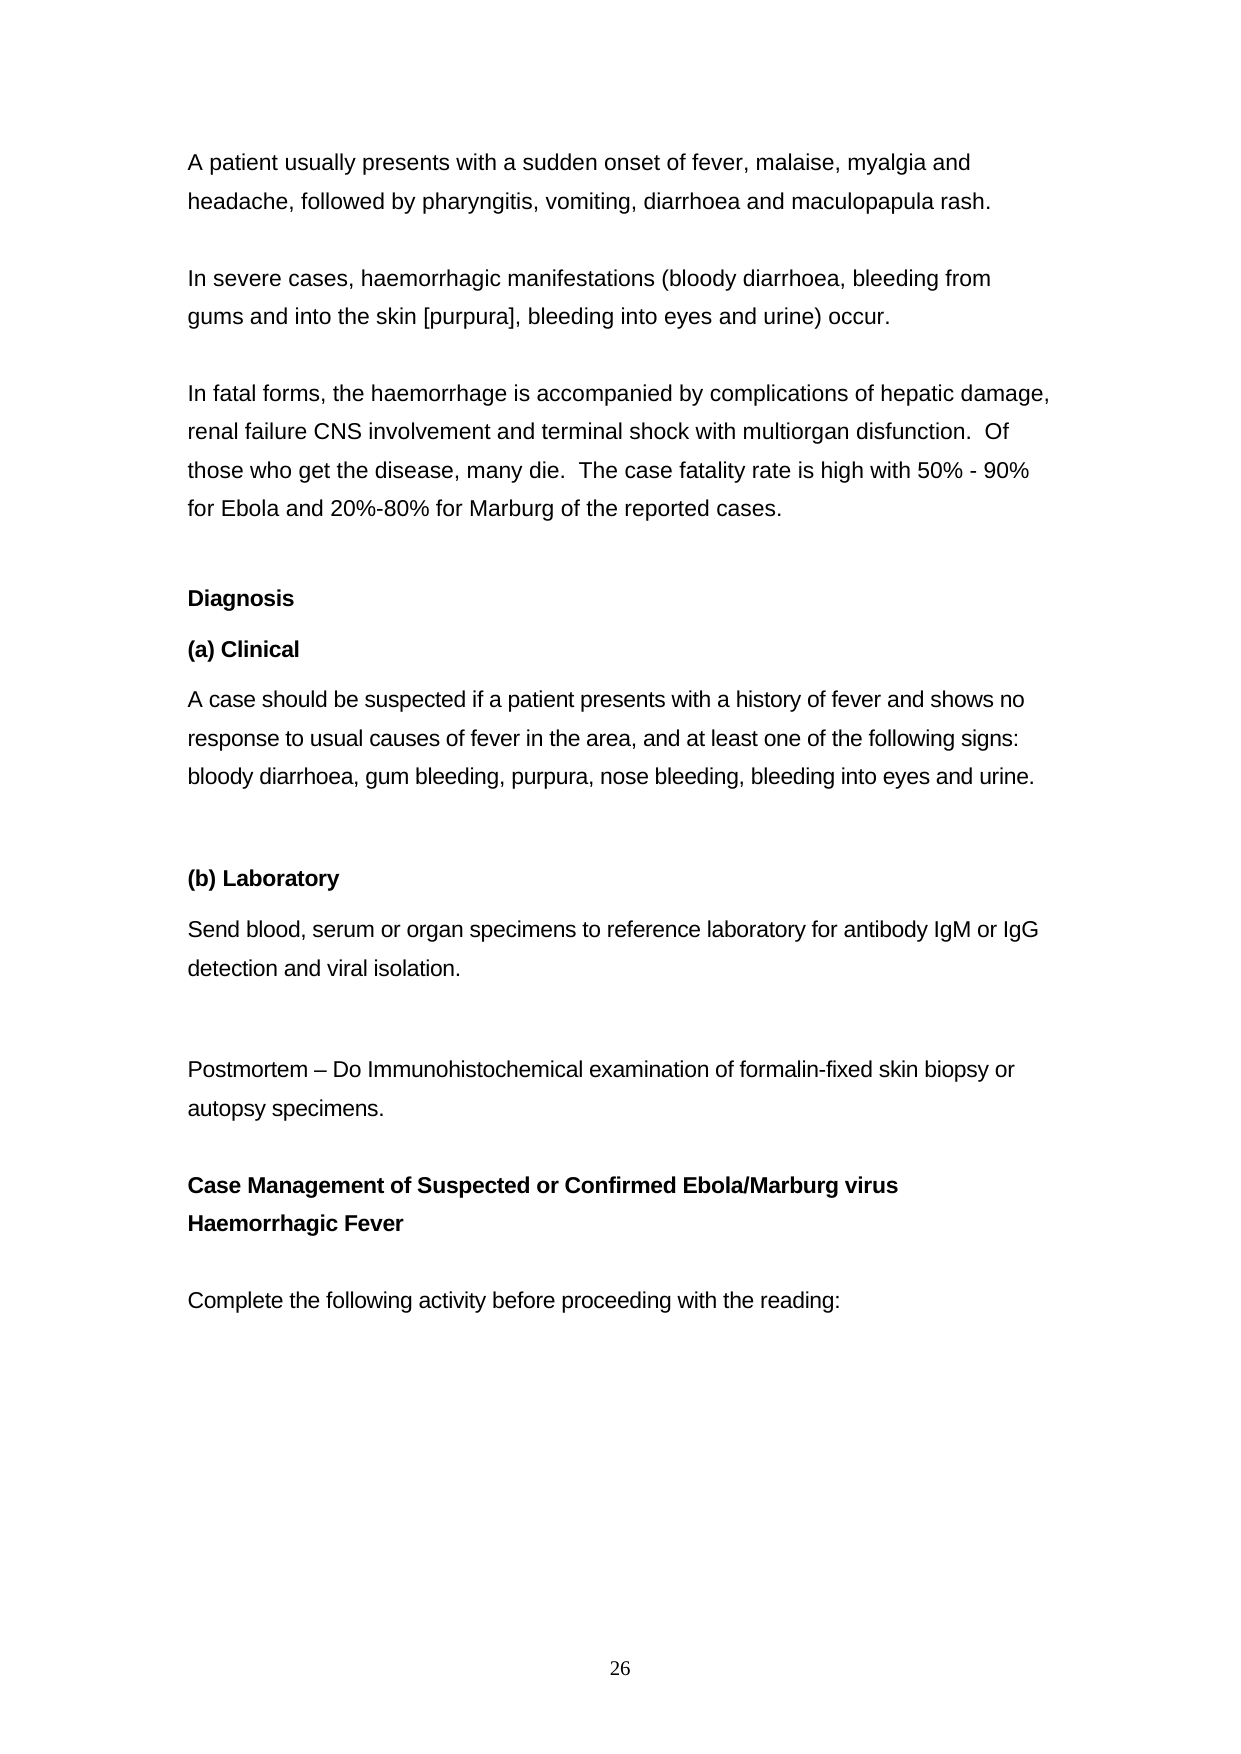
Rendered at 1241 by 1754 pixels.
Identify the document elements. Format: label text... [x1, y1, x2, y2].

text (a) Clinical [187, 636, 1053, 662]
text Complete the following activity before proceeding with the reading: [187, 1288, 1053, 1313]
subtitle Case Management of Suspected or Confirmed Ebola/Marburg virus Haemorrhagic Fever [187, 1172, 1053, 1237]
text Diagnosis [187, 585, 1053, 611]
text In severe cases, haemorrhagic manifestations (bloody diarrhoea, bleeding from gums and into the skin [purpura], bleeding into eyes and urine) occur. [187, 265, 1053, 329]
text A patient usually presents with a sudden onset of fever, malaise, myalgia and headache, followed by pharyngitis, vomiting, diarrhoea and maculopapula rash. [187, 150, 1053, 214]
text A case should be suspected if a patient presents with a history of fever and shows no response to usual causes of fever in the area, and at least one of the following signs: bloody diarrhoea, gum bleeding, purpura, nose bleeding, bleeding into eyes and urine. [187, 687, 1053, 790]
text In fatal forms, the haemorrhage is accompanied by complications of hepatic damage, renal failure CNS involvement and terminal shock with multiorgan disfunction. Of those who get the disease, many die. The case fatality rate is high with 50% - 90% for Ebola and 20%-80% for Marburg of the reported cases. [187, 381, 1053, 522]
text Send blood, serum or organ specimens to reference laboratory for antibody IgM or IgG detection and viral isolation. [187, 917, 1053, 981]
text Postmortem – Do Immunohistochemical examination of formalin-fixed skin biopsy or autopsy specimens. [187, 1057, 1053, 1121]
text (b) Laboratory [187, 866, 1053, 892]
